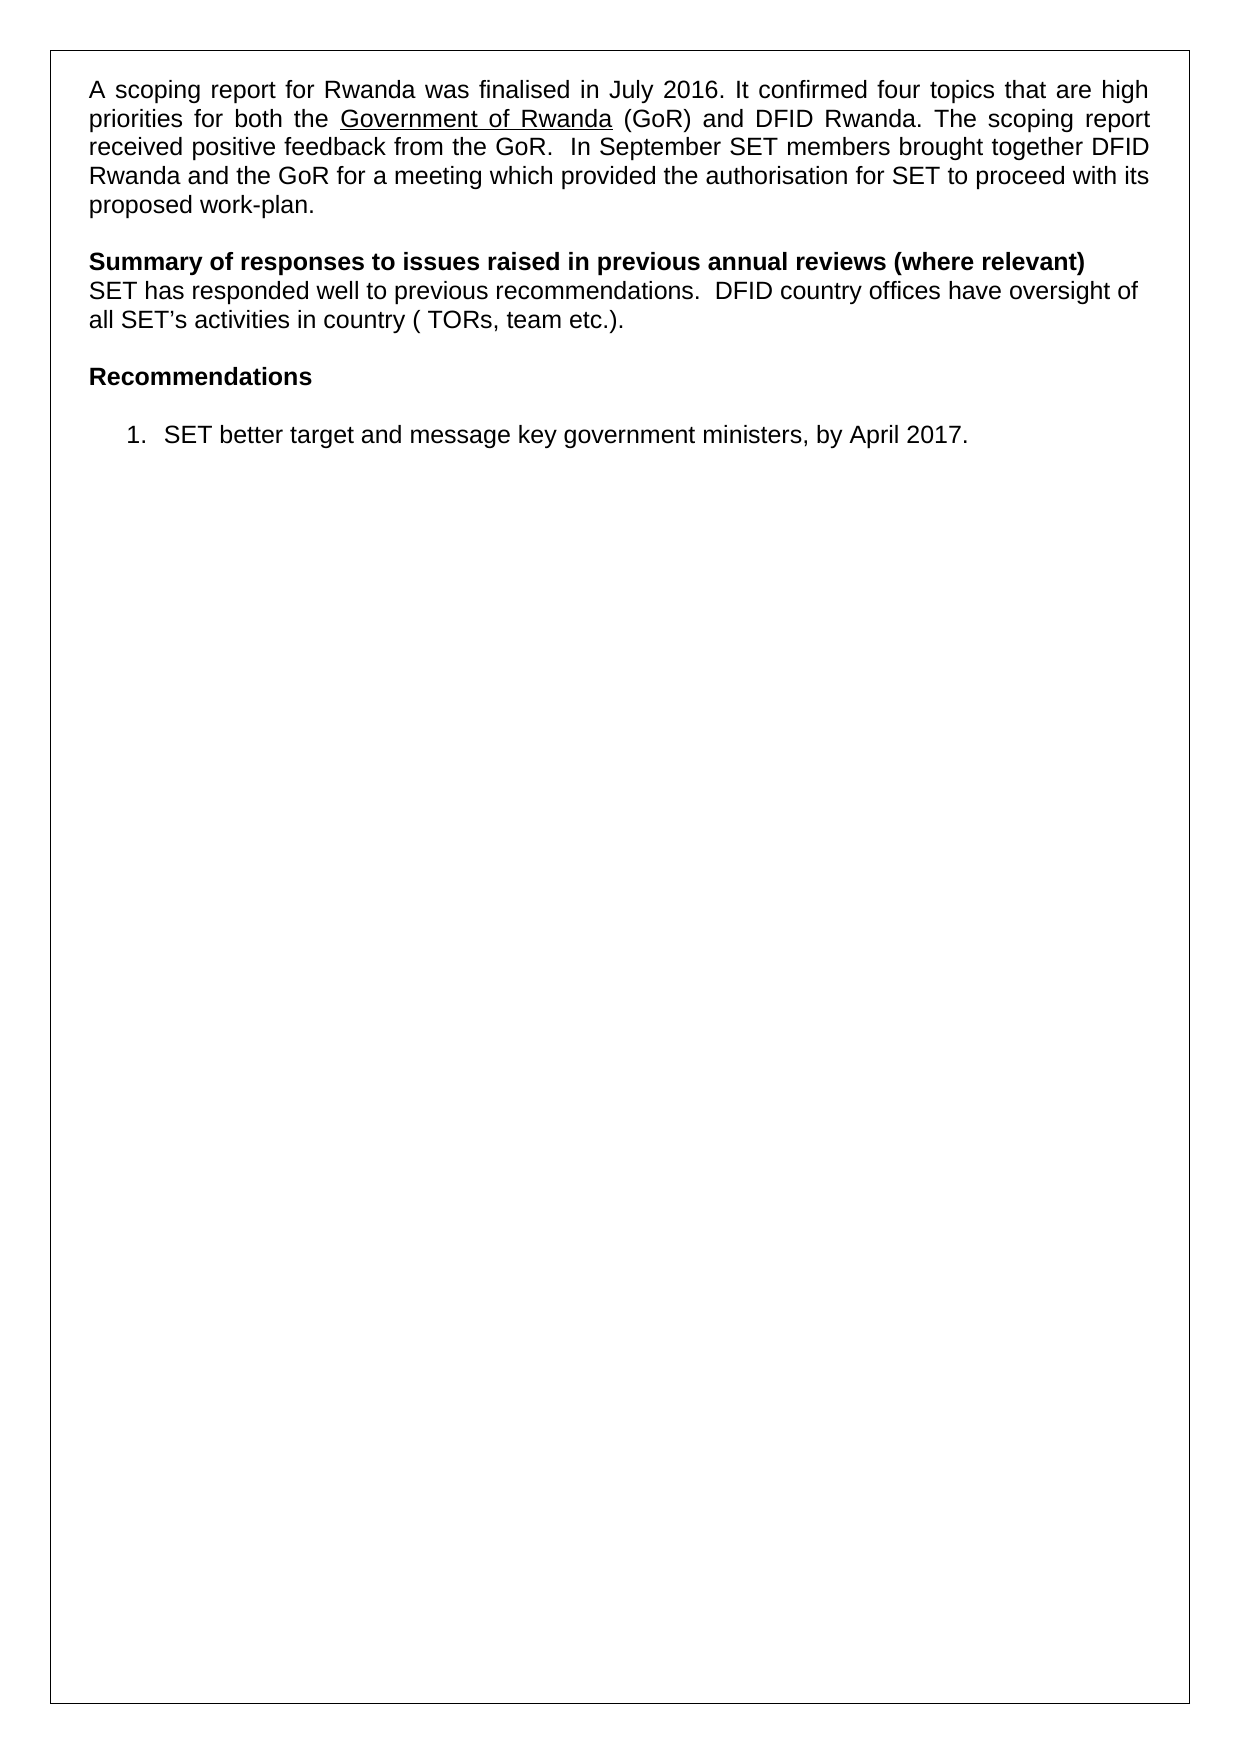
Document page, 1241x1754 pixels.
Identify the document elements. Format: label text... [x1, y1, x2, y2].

text A scoping report for Rwanda was finalised in July 2016. It confirmed four topics that are high priorities for both the Government of Rwanda (GoR) and DFID Rwanda. The scoping report received positive feedback from the GoR. In September SET members brought together DFID Rwanda and the GoR for a meeting which provided the authorisation for SET to proceed with its proposed work-plan. [89, 75, 1152, 219]
list SET better target and message key government ministers, by April 2017. [126, 420, 1152, 477]
text SET has responded well to previous recommendations. DFID country offices have oversight of all SET’s activities in country ( TORs, team etc.). [89, 276, 1152, 334]
text Recommendations [89, 362, 1152, 420]
text Summary of responses to issues raised in previous annual reviews (where relevant) [89, 247, 1152, 276]
